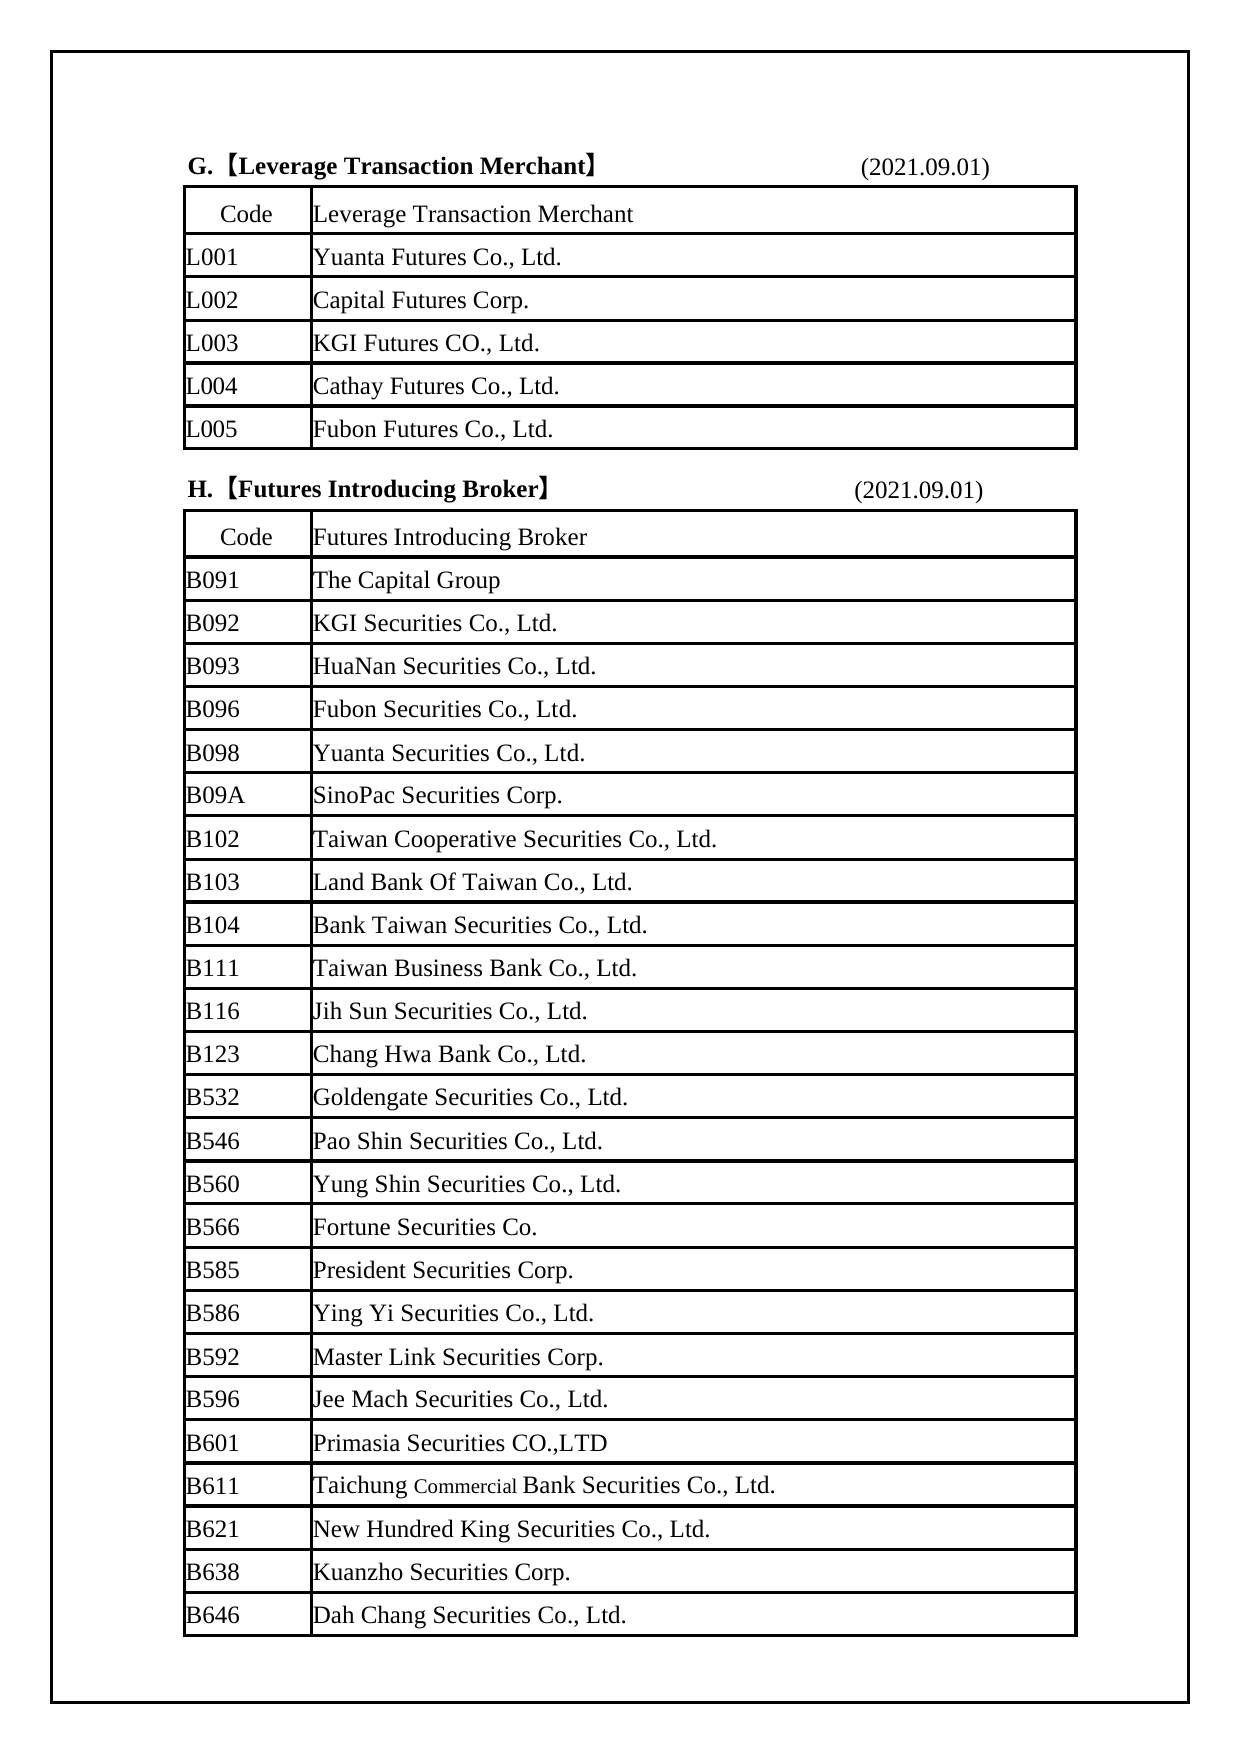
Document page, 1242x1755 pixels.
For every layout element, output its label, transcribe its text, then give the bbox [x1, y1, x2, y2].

table_cell Fubon Futures Co., Ltd. [313, 408, 1074, 447]
table_cell L004 [186, 365, 310, 404]
table_cell Pao Shin Securities Co., Ltd. [313, 1119, 1074, 1159]
table_cell B596 [186, 1378, 310, 1418]
table_cell L001 [186, 235, 310, 275]
table_cell Goldengate Securities Co., Ltd. [313, 1076, 1074, 1116]
table_cell Yung Shin Securities Co., Ltd. [313, 1163, 1074, 1202]
table_cell B09A [186, 774, 310, 814]
table_cell B638 [186, 1551, 310, 1591]
table_header Code [186, 188, 310, 232]
table_cell B116 [186, 990, 310, 1030]
table_cell Kuanzho Securities Corp. [313, 1551, 1074, 1591]
table_cell Primasia Securities CO.,LTD [313, 1421, 1074, 1461]
table_cell HuaNan Securities Co., Ltd. [313, 645, 1074, 685]
table_cell KGI Securities Co., Ltd. [313, 602, 1074, 642]
table_cell SinoPac Securities Corp. [313, 774, 1074, 814]
table_cell Taiwan Business Bank Co., Ltd. [313, 947, 1074, 987]
table_cell B111 [186, 947, 310, 987]
table_cell B098 [186, 731, 310, 771]
table_cell B646 [186, 1594, 310, 1633]
table_cell B532 [186, 1076, 310, 1116]
table_cell L002 [186, 278, 310, 318]
table_cell Capital Futures Corp. [313, 278, 1074, 318]
table_cell Bank Taiwan Securities Co., Ltd. [313, 904, 1074, 944]
table_cell Fortune Securities Co. [313, 1205, 1074, 1246]
table_cell Taiwan Cooperative Securities Co., Ltd. [313, 817, 1074, 857]
text G.【Leverage Transaction Merchant】 (2021.09.01) [187, 148, 1094, 179]
table_cell Yuanta Futures Co., Ltd. [313, 235, 1074, 275]
table_cell New Hundred King Securities Co., Ltd. [313, 1508, 1074, 1548]
table_cell Fubon Securities Co., Ltd. [313, 688, 1074, 728]
table_header Leverage Transaction Merchant [313, 188, 1074, 232]
table_cell Taichung Commercial Bank Securities Co., Ltd. [313, 1465, 1074, 1504]
table_cell B104 [186, 904, 310, 944]
table_cell B560 [186, 1163, 310, 1202]
table_cell B586 [186, 1292, 310, 1332]
table_cell B601 [186, 1421, 310, 1461]
table_cell B611 [186, 1465, 310, 1504]
table_cell B103 [186, 861, 310, 900]
table_cell L003 [186, 322, 310, 361]
table_cell B093 [186, 645, 310, 685]
table_cell Ying Yi Securities Co., Ltd. [313, 1292, 1074, 1332]
table_cell B585 [186, 1249, 310, 1288]
table_cell B092 [186, 602, 310, 642]
table_cell B123 [186, 1033, 310, 1073]
table_cell Chang Hwa Bank Co., Ltd. [313, 1033, 1074, 1073]
table_cell B566 [186, 1205, 310, 1246]
table_cell KGI Futures CO., Ltd. [313, 322, 1074, 361]
table_cell B621 [186, 1508, 310, 1548]
table_cell L005 [186, 408, 310, 447]
table_header Code [186, 512, 310, 555]
table_cell Master Link Securities Corp. [313, 1335, 1074, 1375]
table_cell Land Bank Of Taiwan Co., Ltd. [313, 861, 1074, 900]
table_cell B592 [186, 1335, 310, 1375]
table_cell President Securities Corp. [313, 1249, 1074, 1288]
table_cell Yuanta Securities Co., Ltd. [313, 731, 1074, 771]
table_header Futures Introducing Broker [313, 512, 1074, 555]
table_cell B546 [186, 1119, 310, 1159]
table_cell Jee Mach Securities Co., Ltd. [313, 1378, 1074, 1418]
table_cell B096 [186, 688, 310, 728]
text H.【Futures Introducing Broker】 (2021.09.01) [187, 471, 1094, 503]
table_cell B102 [186, 817, 310, 857]
table_cell B091 [186, 559, 310, 598]
table_cell Dah Chang Securities Co., Ltd. [313, 1594, 1074, 1633]
table_cell Jih Sun Securities Co., Ltd. [313, 990, 1074, 1030]
table_cell The Capital Group [313, 559, 1074, 598]
table_cell Cathay Futures Co., Ltd. [313, 365, 1074, 404]
